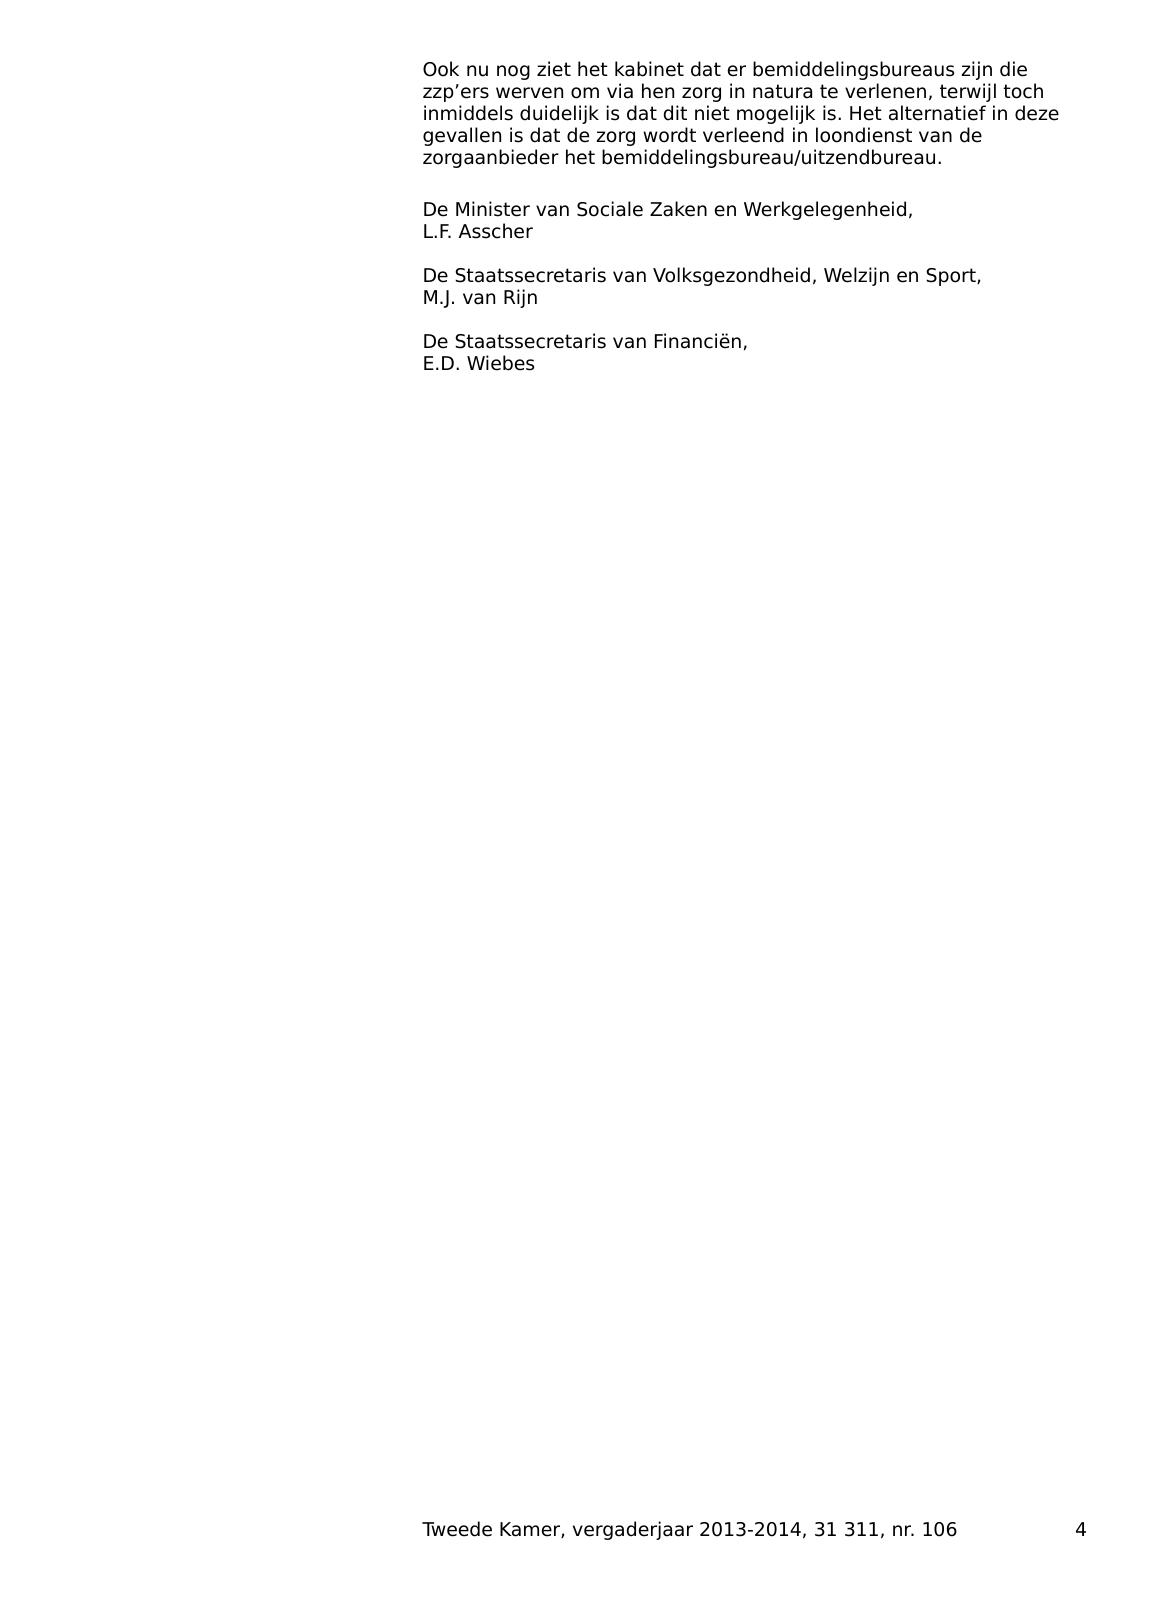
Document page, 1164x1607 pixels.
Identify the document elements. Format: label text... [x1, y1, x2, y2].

text De Staatssecretaris van Volksgezondheid, Welzijn en Sport, M.J. van Rijn [422, 265, 1087, 309]
text De Minister van Sociale Zaken en Werkgelegenheid, L.F. Asscher [422, 199, 1087, 243]
text De Staatssecretaris van Financiën, E.D. Wiebes [422, 331, 1087, 375]
text Ook nu nog ziet het kabinet dat er bemiddelingsbureaus zijn die zzp’ers werven om via hen zorg in natura te verlenen, terwijl toch inmiddels duidelijk is dat dit niet mogelijk is. Het alternatief in deze gevallen is dat de zorg wordt verleend in loondienst van de zorgaanbieder het bemiddelingsbureau/uitzendbureau. [422, 59, 1087, 169]
